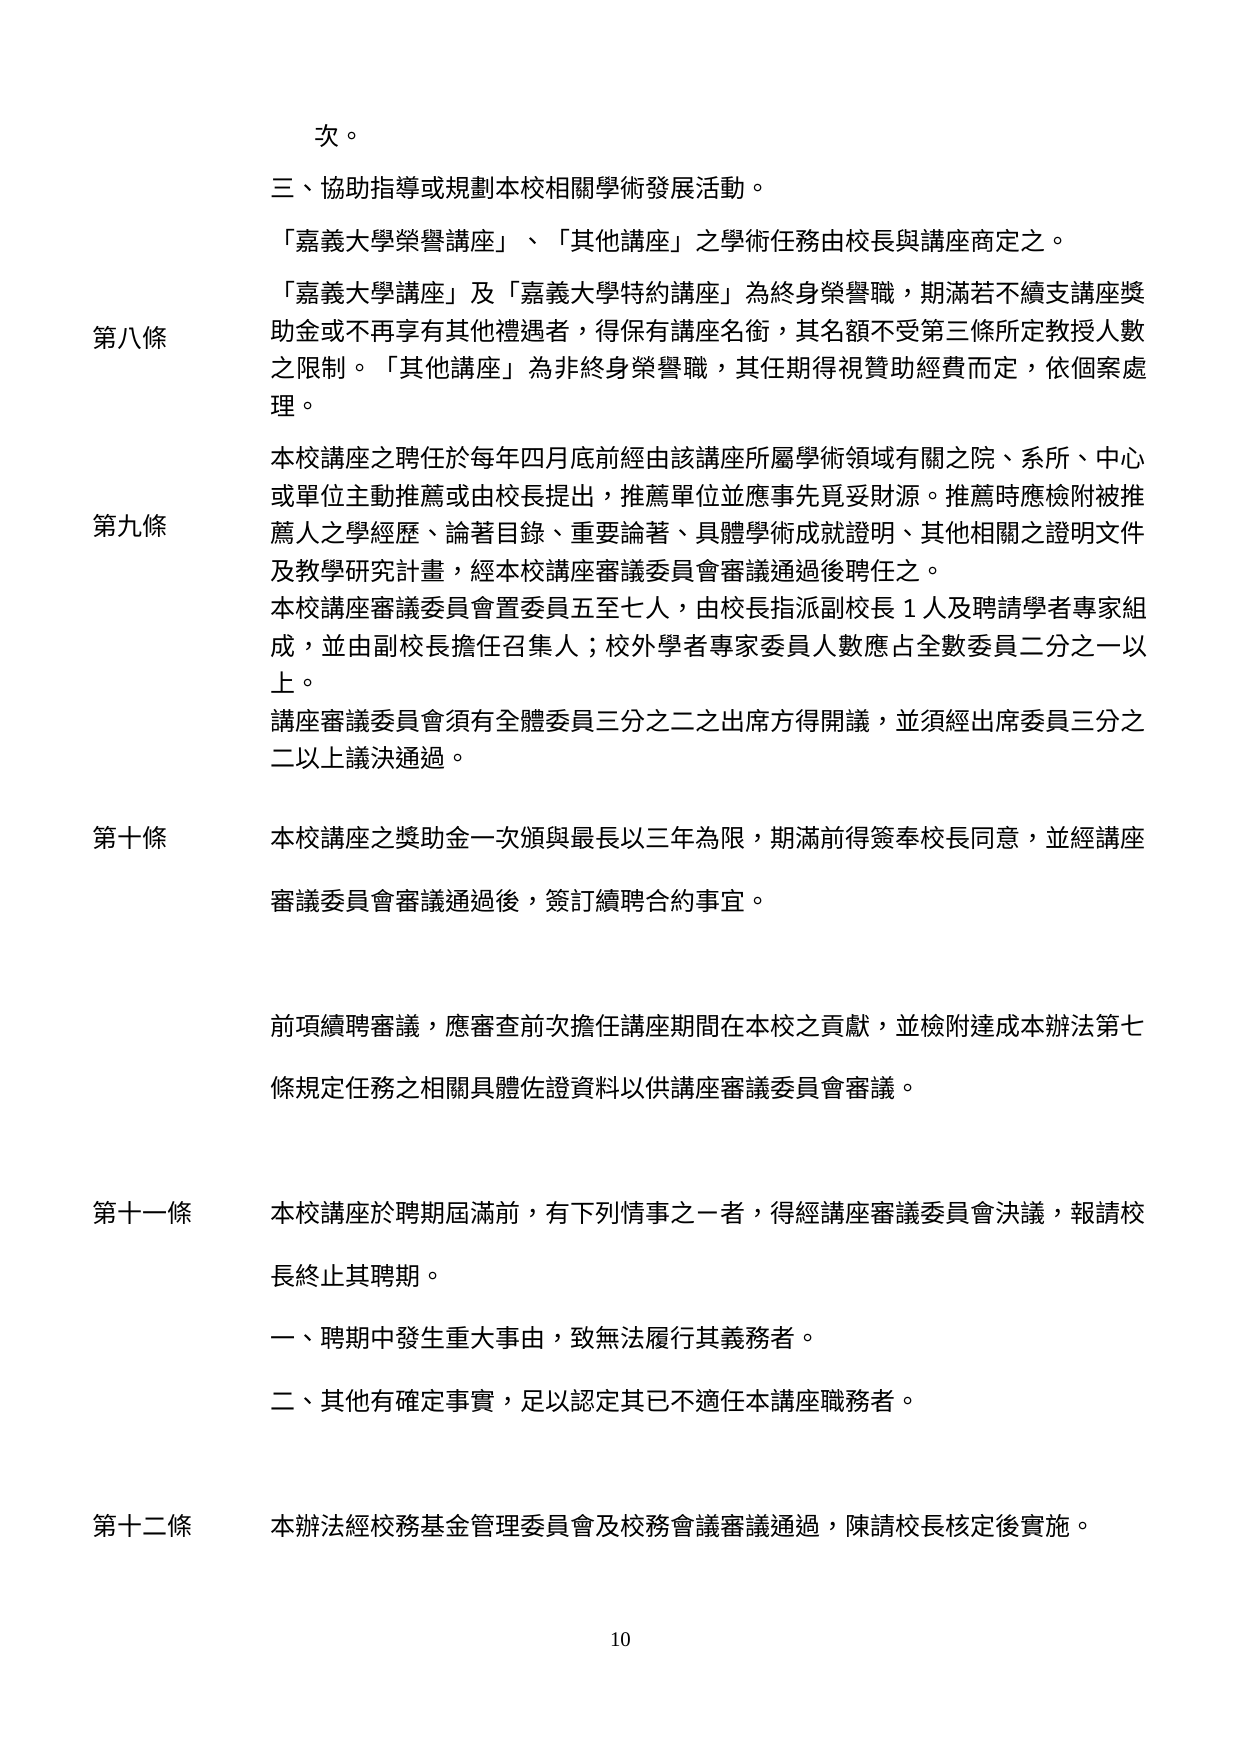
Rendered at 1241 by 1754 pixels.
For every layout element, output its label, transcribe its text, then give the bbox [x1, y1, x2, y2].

table_cell 本校講座之獎助金一次頒與最長以三年為限，期滿前得簽奉校長同意，並經講座審議委員會審議通過後，簽訂續聘合約事宜。 前項續聘審議，應審查前次擔任講座期間在本校之貢獻，並檢附達成本辦法第七條規定任務之相關具體佐證資料以供講座審議委員會審議。 [259, 783, 1159, 1115]
table_cell 第十二條 [81, 1428, 259, 1553]
table_cell 第十一條 [81, 1115, 259, 1428]
table_cell [81, 108, 259, 265]
table_cell 次。 三、協助指導或規劃本校相關學術發展活動。 「嘉義大學榮譽講座」、「其他講座」之學術任務由校長與講座商定之。 [259, 108, 1159, 265]
table_cell 「嘉義大學講座」及「嘉義大學特約講座」為終身榮譽職，期滿若不續支講座獎助金或不再享有其他禮遇者，得保有講座名銜，其名額不受第三條所定教授人數之限制。「其他講座」為非終身榮譽職，其任期得視贊助經費而定，依個案處理。 [259, 265, 1159, 430]
table_cell 第十條 [81, 783, 259, 1115]
table_cell 本校講座之聘任於每年四月底前經由該講座所屬學術領域有關之院、系所、中心或單位主動推薦或由校長提出，推薦單位並應事先覓妥財源。推薦時應檢附被推薦人之學經歷、論著目錄、重要論著、具體學術成就證明、其他相關之證明文件及教學研究計畫，經本校講座審議委員會審議通過後聘任之。 本校講座審議委員會置委員五至七人，由校長指派副校長1人及聘請學者專家組成，並由副校長擔任召集人；校外學者專家委員人數應占全數委員二分之一以上。 講座審議委員會須有全體委員三分之二之出席方得開議，並須經出席委員三分之二以上議決通過。 [259, 430, 1159, 783]
table_cell 本校講座於聘期屆滿前，有下列情事之ㄧ者，得經講座審議委員會決議，報請校長終止其聘期。 一、聘期中發生重大事由，致無法履行其義務者。 二、其他有確定事實，足以認定其已不適任本講座職務者。 [259, 1115, 1159, 1428]
table_cell 第八條 [81, 265, 259, 430]
table_cell 第九條 [81, 430, 259, 783]
table_cell 本辦法經校務基金管理委員會及校務會議審議通過，陳請校長核定後實施。 [259, 1428, 1159, 1553]
